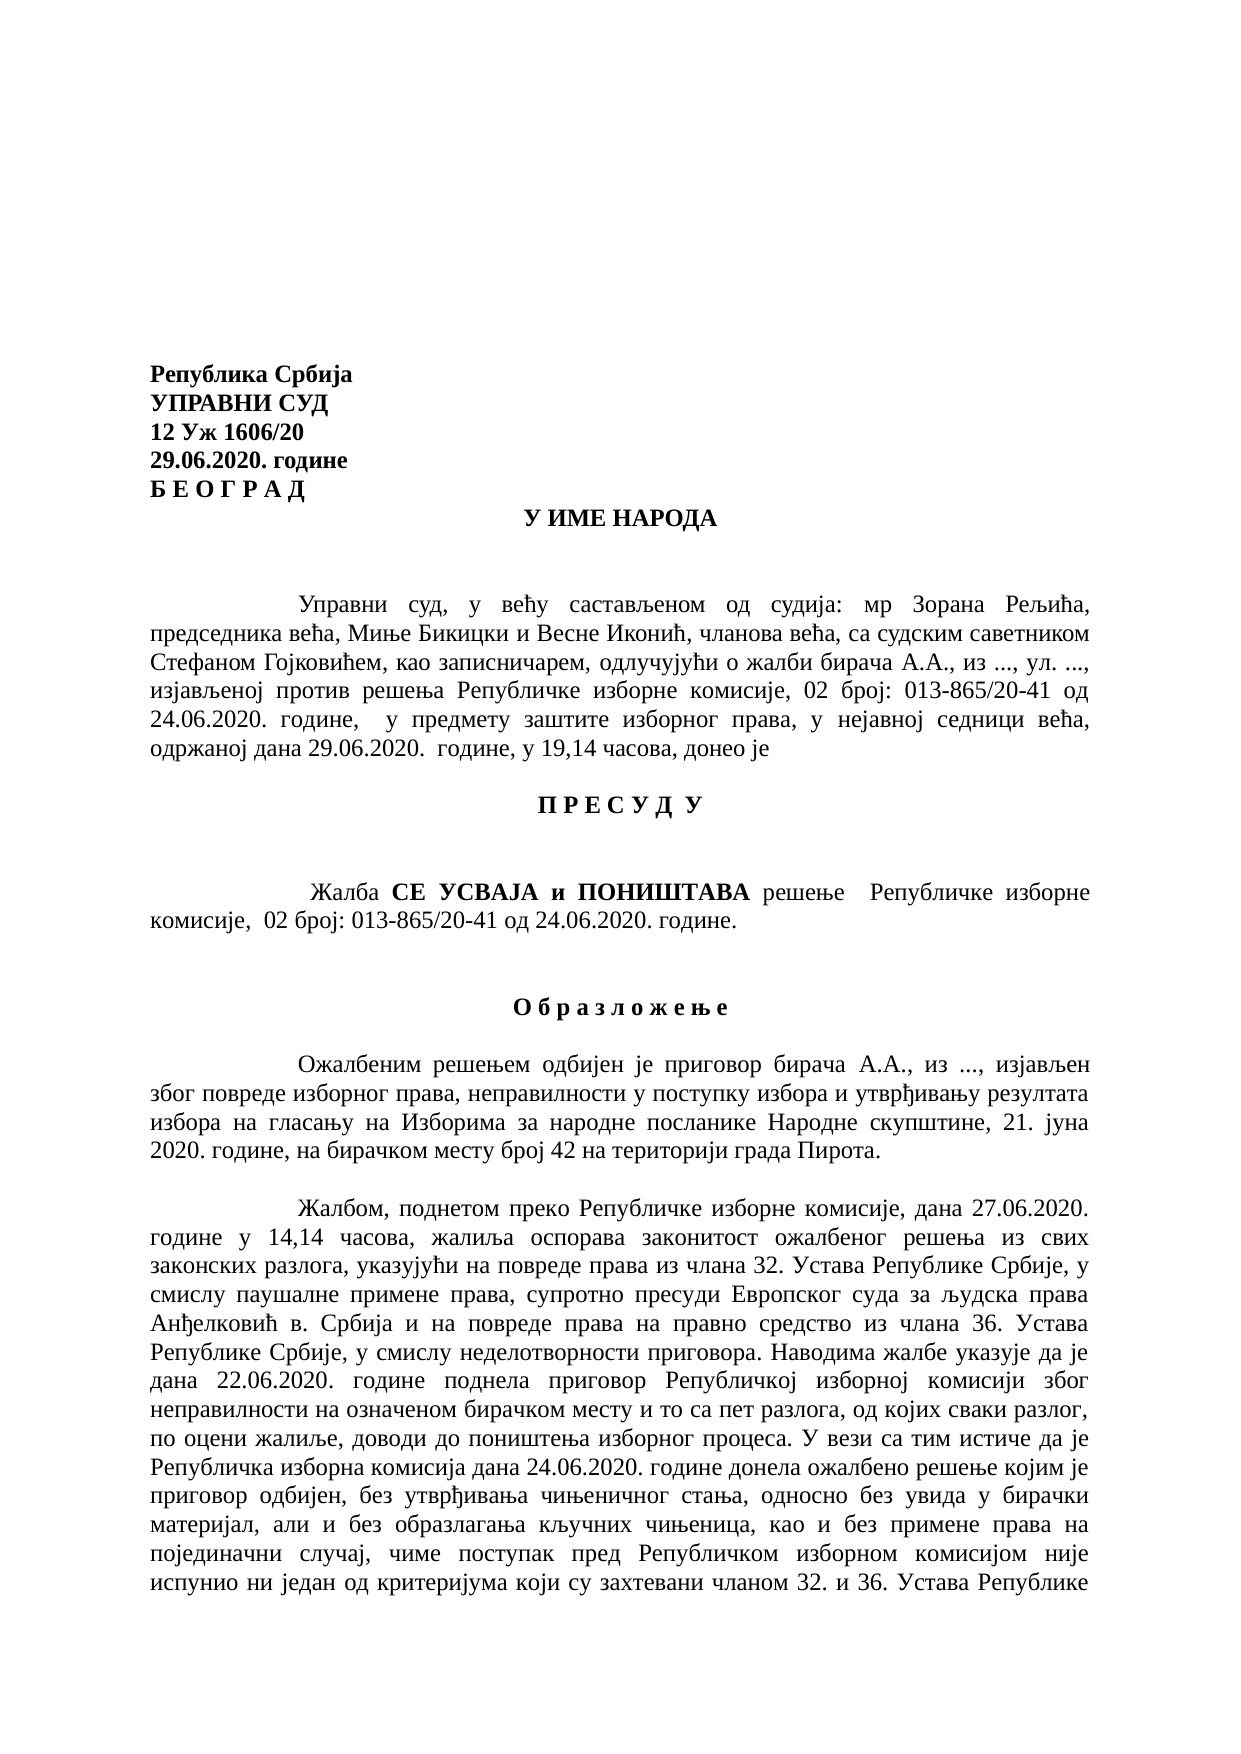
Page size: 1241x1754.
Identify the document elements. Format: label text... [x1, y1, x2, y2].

text Република Србија [150, 148, 1090, 388]
text Б Е О Г Р А Д [150, 474, 1090, 503]
text О б р а з л о ж е њ е [150, 992, 1090, 1020]
text Жалбом, поднетом преко Републичке изборне комисије, дана 27.06.2020. године у 14,14 часова, жалиља оспорава законитост ожалбеног решења из свих законских разлога, указујући на повреде права из члана 32. Устава Републике Србије, у смислу паушалне примене права, супротно пресуди Европског суда за људска права Анђелковић в. Србија и на повреде права на правно средство из члана 36. Устава Републике Србије, у смислу неделотворности приговора. Наводима жалбе указује да је дана 22.06.2020. године поднела приговор Републичкоj изборној комисији због неправилности на означеном бирачком месту и то са пет разлога, од којих сваки разлог, по оцени жалиље, доводи до поништења изборног процеса. У вези са тим истиче да је Републичка изборна комисија дана 24.06.2020. године донела ожалбено решење којим је приговор одбијен, без утврђивања чињеничног стања, односно без увида у бирачки материјал, али и без образлагања кључних чињеница, као и без примене права на појединачни случај, чиме поступак пред Републичком изборном комисијом није испунио ни један од критеријума који су захтевани чланом 32. и 36. Устава Републике [150, 1193, 1090, 1595]
text 12 Уж 1606/20 [150, 417, 1090, 445]
text Управни суд, у већу састављеном од судија: мр Зорана Рељића, председника већа, Миње Бикицки и Весне Иконић, чланова већа, са судским саветником Стефаном Гојковићем, као записничарем, одлучујући о жалби бирача А.А., из ..., ул. ..., изјављеној против решења Републичке изборне комисије, 02 број: 013-865/20-41 од 24.06.2020. године, у предмету заштите изборног права, у нејавној седници већа, одржаној дана 29.06.2020. године, у 19,14 часова, донео је [150, 589, 1090, 762]
text У ИМЕ НАРОДА [150, 503, 1090, 532]
text Ожалбеним решењем одбијен је приговор бирача А.А., из ..., изјављен због повреде изборног права, неправилности у поступку избора и утврђивању резултата избора на гласању на Изборима за народне посланике Народне скупштине, 21. јуна 2020. године, на бирачком месту број 42 на територији града Пирота. [150, 1049, 1090, 1164]
text УПРАВНИ СУД [150, 388, 1090, 417]
text Жалба СЕ УСВАЈА и ПОНИШТАВА решење Републичке изборне комисије, 02 број: 013-865/20-41 од 24.06.2020. године. [150, 877, 1090, 934]
text 29.06.2020. године [150, 445, 1090, 474]
text П Р Е С У Д У [150, 790, 1090, 819]
